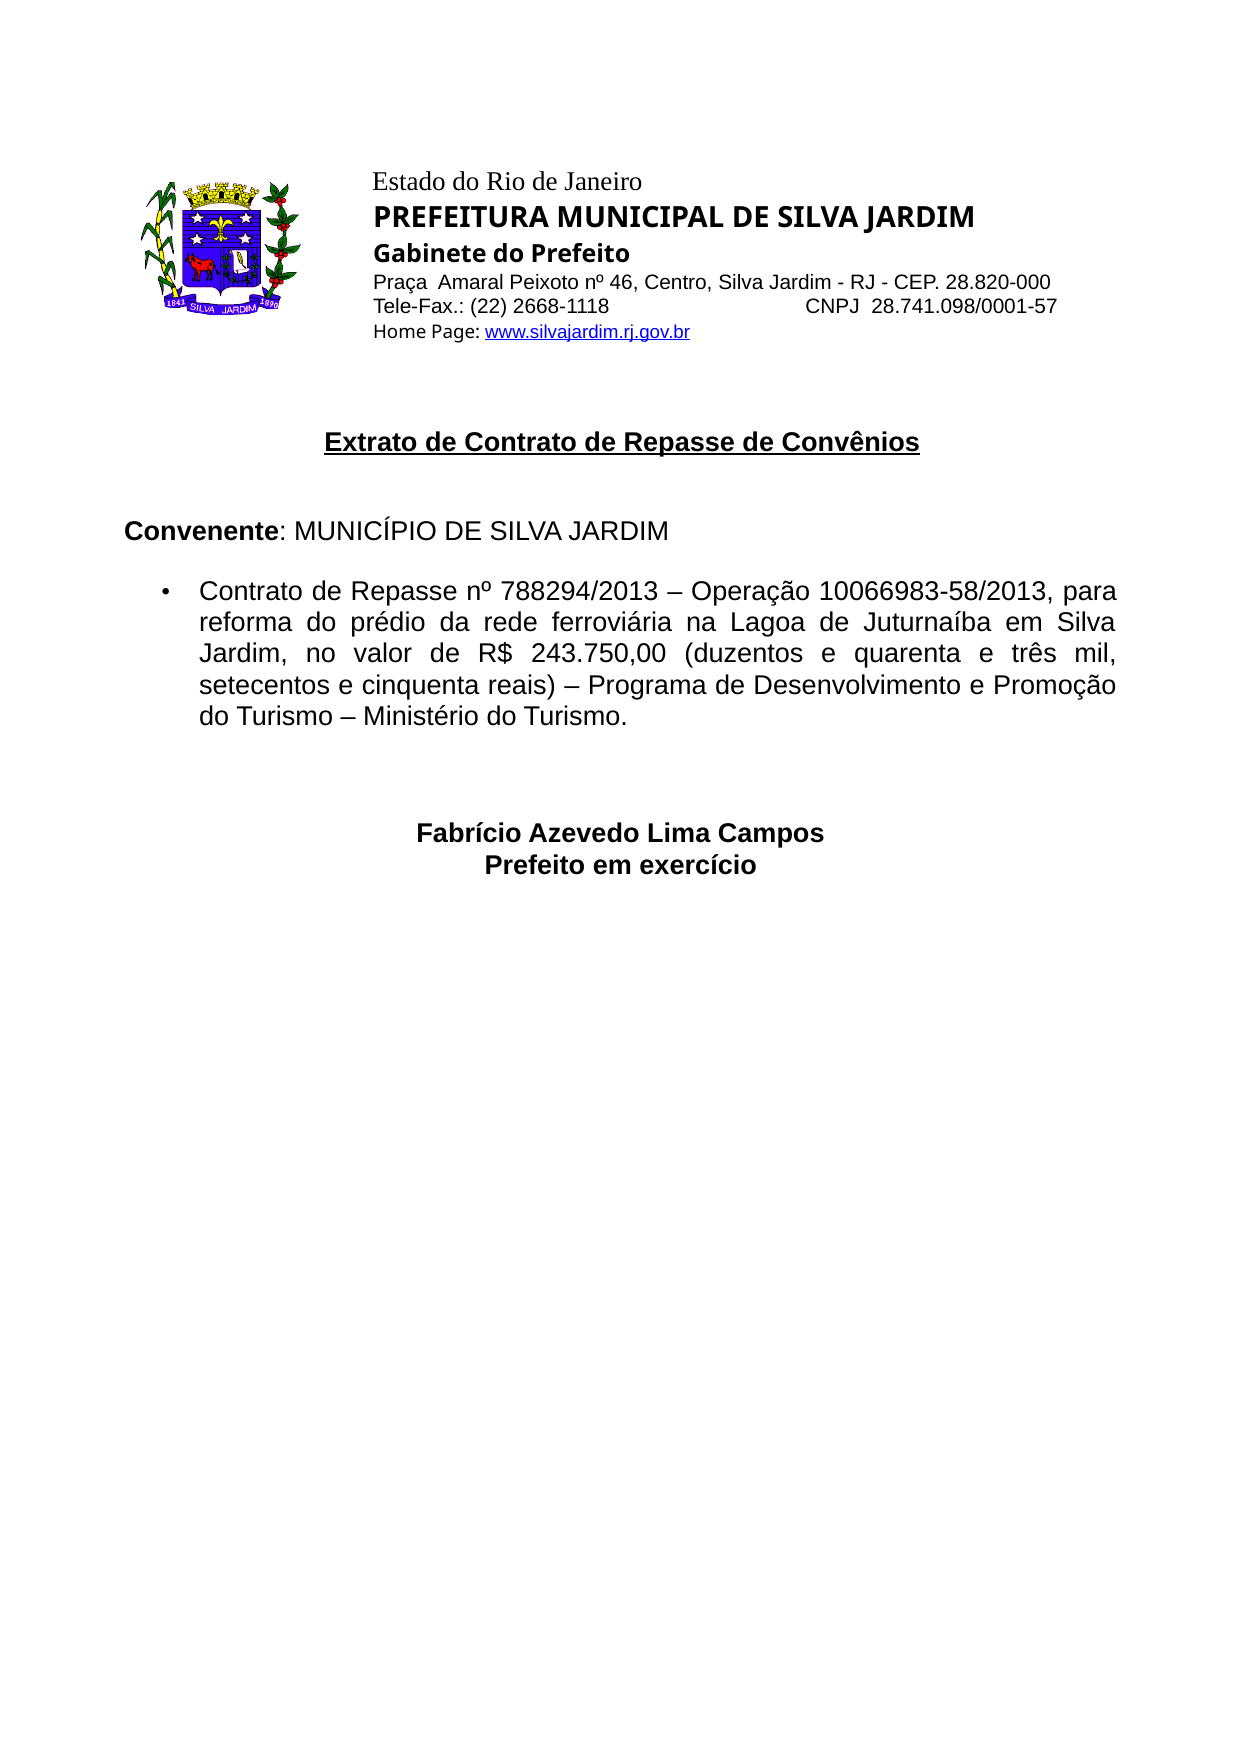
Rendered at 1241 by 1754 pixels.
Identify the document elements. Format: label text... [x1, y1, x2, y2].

picture [140, 181, 301, 316]
table_header Estado do Rio de Janeiro PREFEITURA MUNICIPAL DE SILVA JARDIM Gabinete do Prefeito Praça Amaral Peixoto nº 46, Centro, Silva Jardim - RJ - CEP. 28.820-000 Tele-Fax.: (22) 2668-1118 CNPJ 28.741.098/0001-57 Home Page: www.silvajardim.rj.gov.br Extrato de Contrato de Repasse de Convênios Convenente: MUNICÍPIO DE SILVA JARDIM Contrato de Repasse nº 788294/2013 – Operação 10066983-58/2013, para reforma do prédio da rede ferroviária na Lagoa de Juturnaíba em Silva Jardim, no valor de R$ 243.750,00 (duzentos e quarenta e três mil, setecentos e cinquenta reais) – Programa de Desenvolvimento e Promoção do Turismo – Ministério do Turismo. Fabrício Azevedo Lima Campos Prefeito em exercício [118, 159, 1123, 922]
